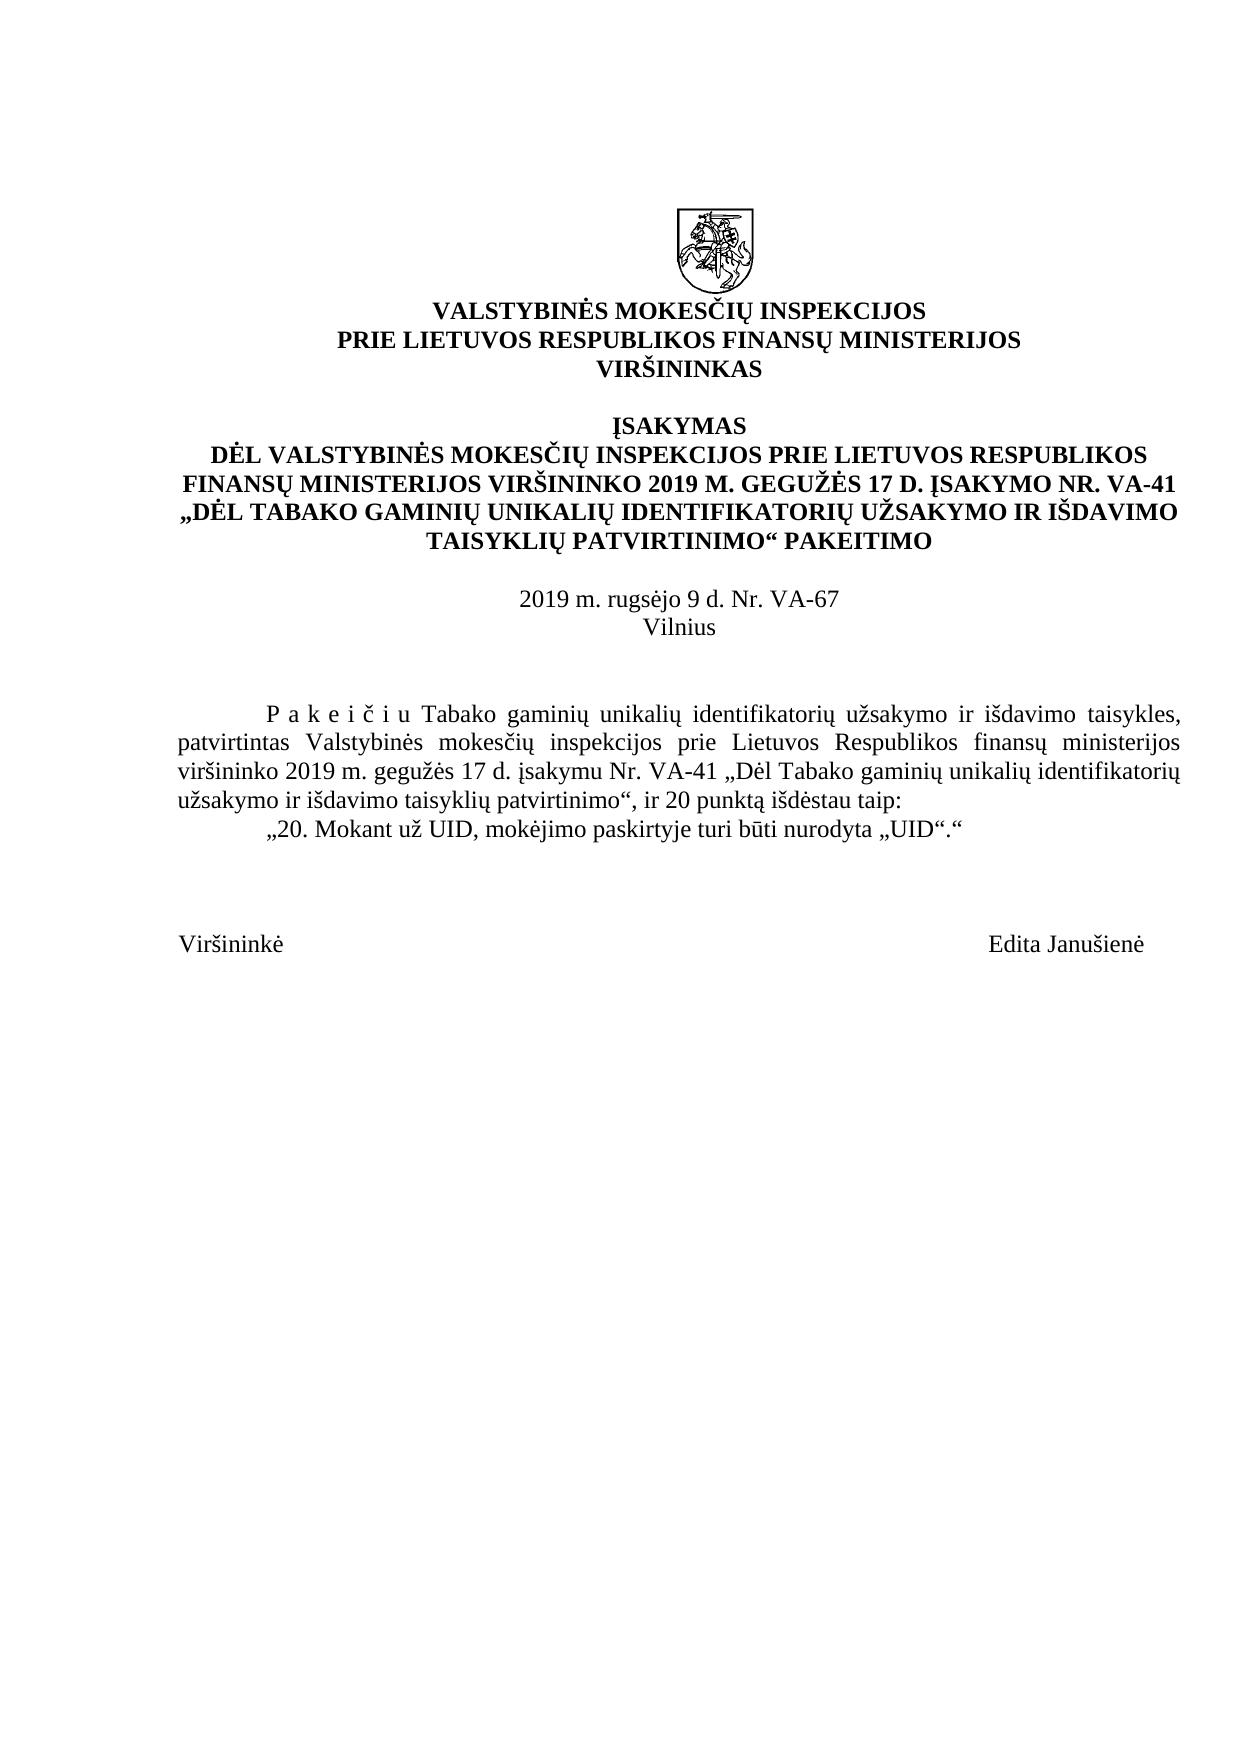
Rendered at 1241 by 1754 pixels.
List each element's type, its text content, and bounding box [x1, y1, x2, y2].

text 2019 m. rugsėjo 9 d. Nr. VA-67 [177, 584, 1181, 612]
text DĖL VALSTYBINĖS MOKESČIŲ INSPEKCIJOS PRIE LIETUVOS RESPUBLIKOS FINANSŲ MINISTERIJOS VIRŠININKO 2019 M. GEGUŽĖS 17 D. ĮSAKYMO NR. VA-41 „DĖL TABAKO GAMINIŲ unikalių identifikatorių užsakymo ir išdavimo taisyklių patvirtinimo“ PAKEITIMO [177, 440, 1181, 555]
text Pakeičiu Tabako gaminių unikalių identifikatorių užsakymo ir išdavimo taisykles, patvirtintas Valstybinės mokesčių inspekcijos prie Lietuvos Respublikos finansų ministerijos viršininko 2019 m. gegužės 17 d. įsakymu Nr. VA-41 „Dėl Tabako gaminių unikalių identifikatorių užsakymo ir išdavimo taisyklių patvirtinimo“, ir 20 punktą išdėstau taip: [177, 699, 1181, 814]
text ĮSAKYMAS [177, 411, 1181, 440]
text Vilnius [177, 612, 1181, 641]
text VALSTYBINĖS MOKESČIŲ INSPEKCIJOS PRIE LIETUVOS RESPUBLIKOS FINANSŲ MINISTERIJOS VIRŠININKAS [177, 296, 1181, 382]
text Viršininkė Edita Janušienė [178, 929, 1181, 957]
text „20. Mokant už UID, mokėjimo paskirtyje turi būti nurodyta „UID“.“ [177, 814, 1181, 842]
